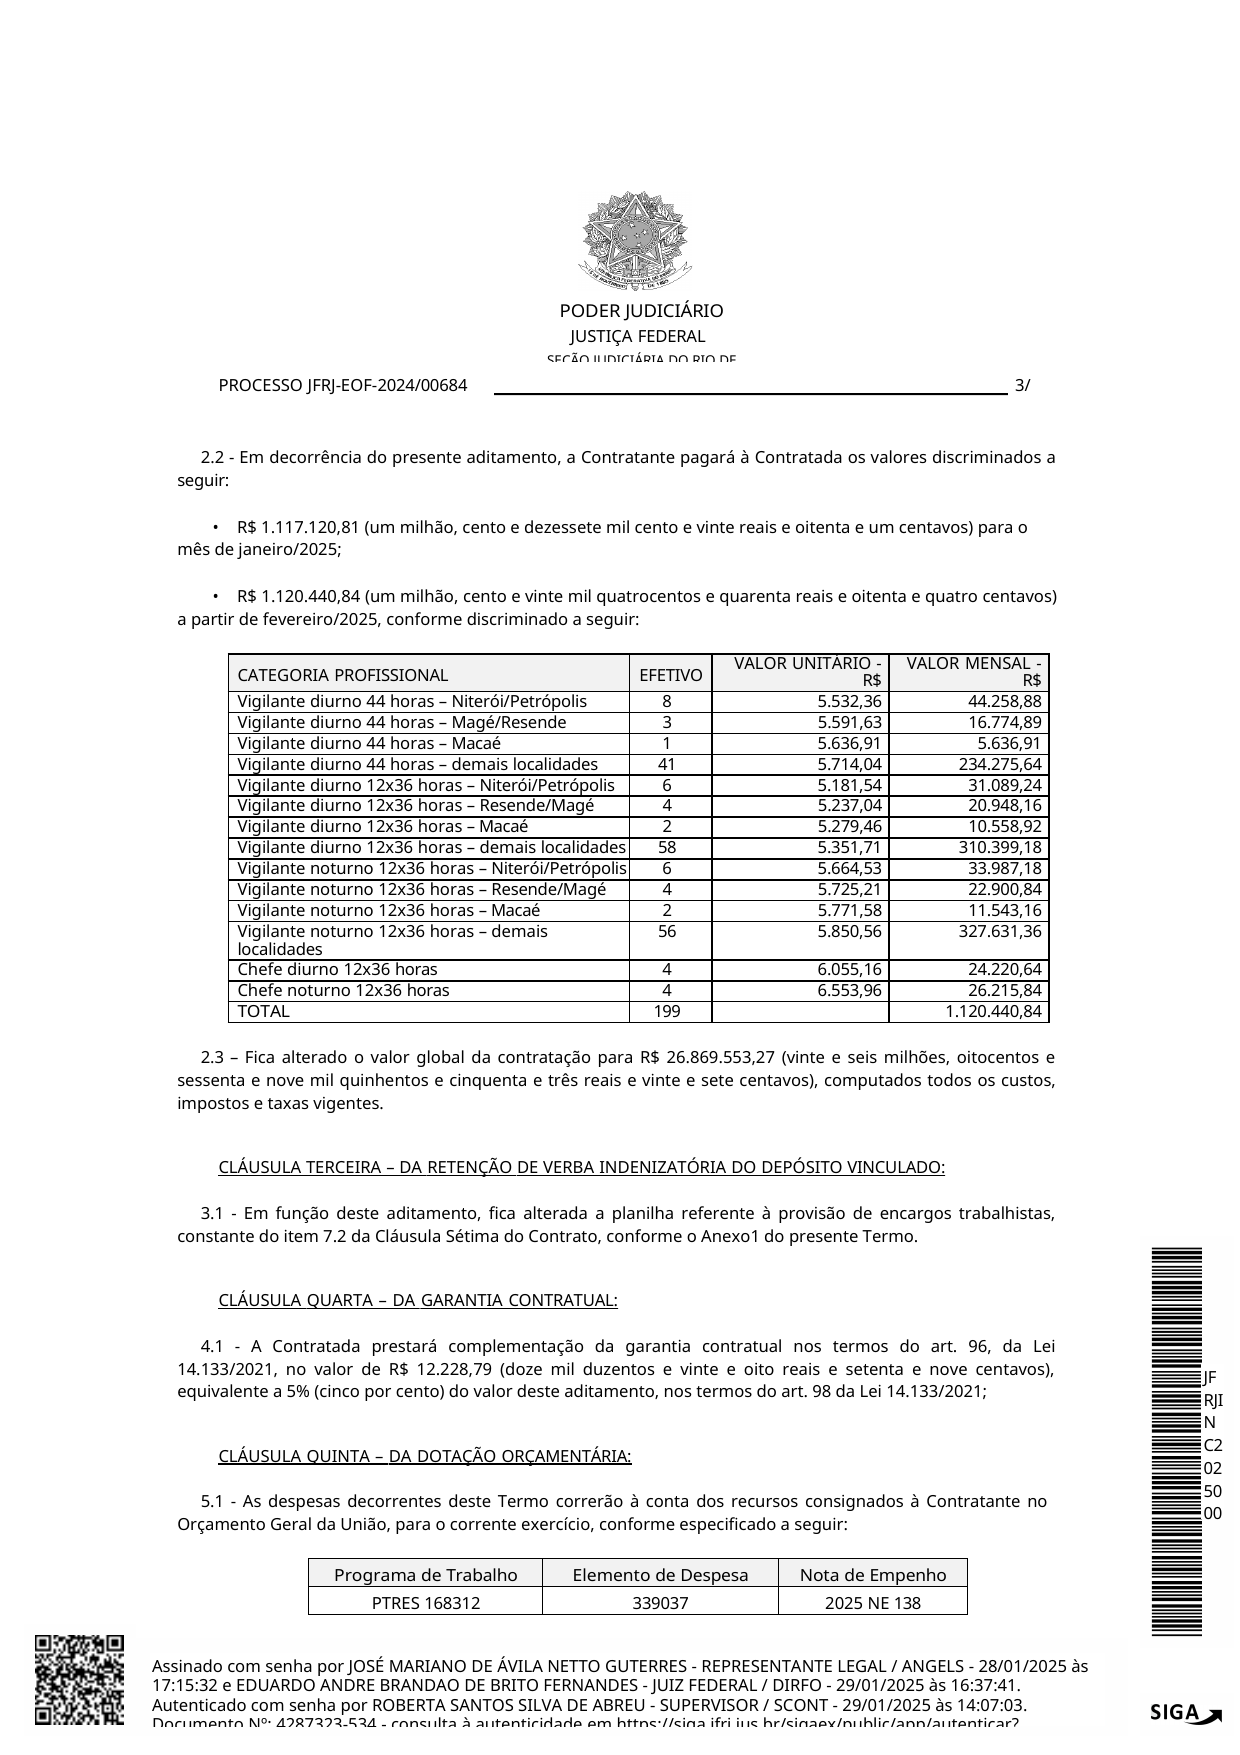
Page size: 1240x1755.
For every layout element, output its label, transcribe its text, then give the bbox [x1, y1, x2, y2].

table_cell Vigilante diurno 44 horas – demais localidades [229, 755, 629, 774]
table_cell 31.089,24 [890, 776, 1048, 795]
table_cell 2 [630, 818, 711, 837]
subtitle CLÁUSULA QUINTA – DA DOTAÇÃO ORÇAMENTÁRIA: [218, 1444, 1062, 1467]
table_cell Vigilante noturno 12x36 horas – Niterói/Petrópolis [229, 860, 629, 879]
list – Fica alterado o valor global da contratação para R$ 26.869.553,27 (vinte e seis milhões, oitocentos e sessenta e nove mil quinhentos e cinquenta e três reais e vinte e sete centavos), computados todos os custos, impostos e taxas vigentes. [177, 1046, 1057, 1114]
table_cell 6.055,16 [713, 961, 888, 980]
table_cell 22.900,84 [890, 881, 1048, 900]
table_cell 6 [630, 776, 711, 795]
table_cell 199 [630, 1002, 711, 1022]
table_header Elemento de Despesa [543, 1559, 778, 1586]
list - A Contratada prestará complementação da garantia contratual nos termos do art. 96, da Lei 14.133/2021, no valor de R$ 12.228,79 (doze mil duzentos e vinte e oito reais e setenta e nove centavos), equivalente a 5% (cinco por cento) do valor deste aditamento, nos termos do art. 98 da Lei 14.133/2021; [177, 1334, 1057, 1402]
table_header VALOR UNITÁRIO - R$ [713, 655, 888, 691]
table_cell Vigilante diurno 12x36 horas – demais localidades [229, 839, 629, 858]
table_cell 339037 [543, 1587, 778, 1614]
table_cell Vigilante noturno 12x36 horas – demais localidades [229, 922, 629, 959]
table_cell 33.987,18 [890, 860, 1048, 879]
table_cell Vigilante diurno 44 horas – Niterói/Petrópolis [229, 692, 629, 712]
table_cell [713, 1002, 888, 1022]
table_cell 234.275,64 [890, 755, 1048, 774]
list R$ 1.117.120,81 (um milhão, cento e dezessete mil cento e vinte reais e oitenta e um centavos) para o mês de janeiro/2025; [177, 515, 1057, 561]
table_cell 5.591,63 [713, 713, 888, 733]
table_cell 5.532,36 [713, 692, 888, 712]
table_cell 5.714,04 [713, 755, 888, 774]
table_cell 44.258,88 [890, 692, 1048, 712]
table_cell Vigilante diurno 44 horas – Macaé [229, 734, 629, 753]
list - Em decorrência do presente aditamento, a Contratante pagará à Contratada os valores discriminados a seguir: [177, 446, 1057, 492]
table_cell 5.664,53 [713, 860, 888, 879]
table_cell 2025 NE 138 [779, 1587, 967, 1614]
table_header Programa de Trabalho [309, 1559, 542, 1586]
table_header Nota de Empenho [779, 1559, 967, 1586]
table_cell PTRES 168312 [309, 1587, 542, 1614]
table_cell Vigilante diurno 12x36 horas – Resende/Magé [229, 797, 629, 816]
table_cell 10.558,92 [890, 818, 1048, 837]
table_cell Chefe diurno 12x36 horas [229, 961, 629, 980]
table_cell 6 [630, 860, 711, 879]
table_cell 2 [630, 901, 711, 921]
text JFRJINC202500013 [1203, 1366, 1224, 1519]
table_cell 4 [630, 961, 711, 980]
table_cell 8 [630, 692, 711, 712]
table_cell 16.774,89 [890, 713, 1048, 733]
table_cell 4 [630, 797, 711, 816]
table_cell 5.279,46 [713, 818, 888, 837]
table_cell 3 [630, 713, 711, 733]
table_cell 5.771,58 [713, 901, 888, 921]
table_cell Vigilante diurno 44 horas – Magé/Resende [229, 713, 629, 733]
table_cell 4 [630, 881, 711, 900]
table_cell 26.215,84 [890, 982, 1048, 1001]
table_cell Vigilante noturno 12x36 horas – Macaé [229, 901, 629, 921]
table_cell Chefe noturno 12x36 horas [229, 982, 629, 1001]
table_cell Vigilante noturno 12x36 horas – Resende/Magé [229, 881, 629, 900]
table_cell TOTAL [229, 1002, 629, 1022]
table_cell 5.181,54 [713, 776, 888, 795]
table_cell 5.725,21 [713, 881, 888, 900]
table_cell 41 [630, 755, 711, 774]
table_cell 5.636,91 [890, 734, 1048, 753]
subtitle CLÁUSULA TERCEIRA – DA RETENÇÃO DE VERBA INDENIZATÓRIA DO DEPÓSITO VINCULADO: [218, 1156, 1062, 1179]
table_cell 1 [630, 734, 711, 753]
table_cell 4 [630, 982, 711, 1001]
table_cell 24.220,64 [890, 961, 1048, 980]
subtitle CLÁUSULA QUARTA – DA GARANTIA CONTRATUAL: [218, 1289, 1062, 1311]
table_cell 5.237,04 [713, 797, 888, 816]
table_cell 5.850,56 [713, 922, 888, 959]
table_cell 310.399,18 [890, 839, 1048, 858]
table_cell 56 [630, 922, 711, 959]
table_cell 20.948,16 [890, 797, 1048, 816]
table_header VALOR MENSAL - R$ [890, 655, 1048, 691]
table_cell 5.636,91 [713, 734, 888, 753]
table_cell 327.631,36 [890, 922, 1048, 959]
table_header EFETIVO [630, 655, 711, 691]
table_cell 11.543,16 [890, 901, 1048, 921]
list - As despesas decorrentes deste Termo correrão à conta dos recursos consignados à Contratante no Orçamento Geral da União, para o corrente exercício, conforme especificado a seguir: [177, 1489, 1057, 1535]
table_header CATEGORIA PROFISSIONAL [229, 655, 629, 691]
table_cell 1.120.440,84 [890, 1002, 1048, 1022]
table_cell Vigilante diurno 12x36 horas – Niterói/Petrópolis [229, 776, 629, 795]
table_cell 5.351,71 [713, 839, 888, 858]
table_cell 6.553,96 [713, 982, 888, 1001]
list R$ 1.120.440,84 (um milhão, cento e vinte mil quatrocentos e quarenta reais e oitenta e quatro centavos) a partir de fevereiro/2025, conforme discriminado a seguir: [177, 584, 1057, 630]
list - Em função deste aditamento, fica alterada a planilha referente à provisão de encargos trabalhistas, constante do item 7.2 da Cláusula Sétima do Contrato, conforme o Anexo1 do presente Termo. [177, 1202, 1057, 1247]
table_cell Vigilante diurno 12x36 horas – Macaé [229, 818, 629, 837]
table_cell 58 [630, 839, 711, 858]
